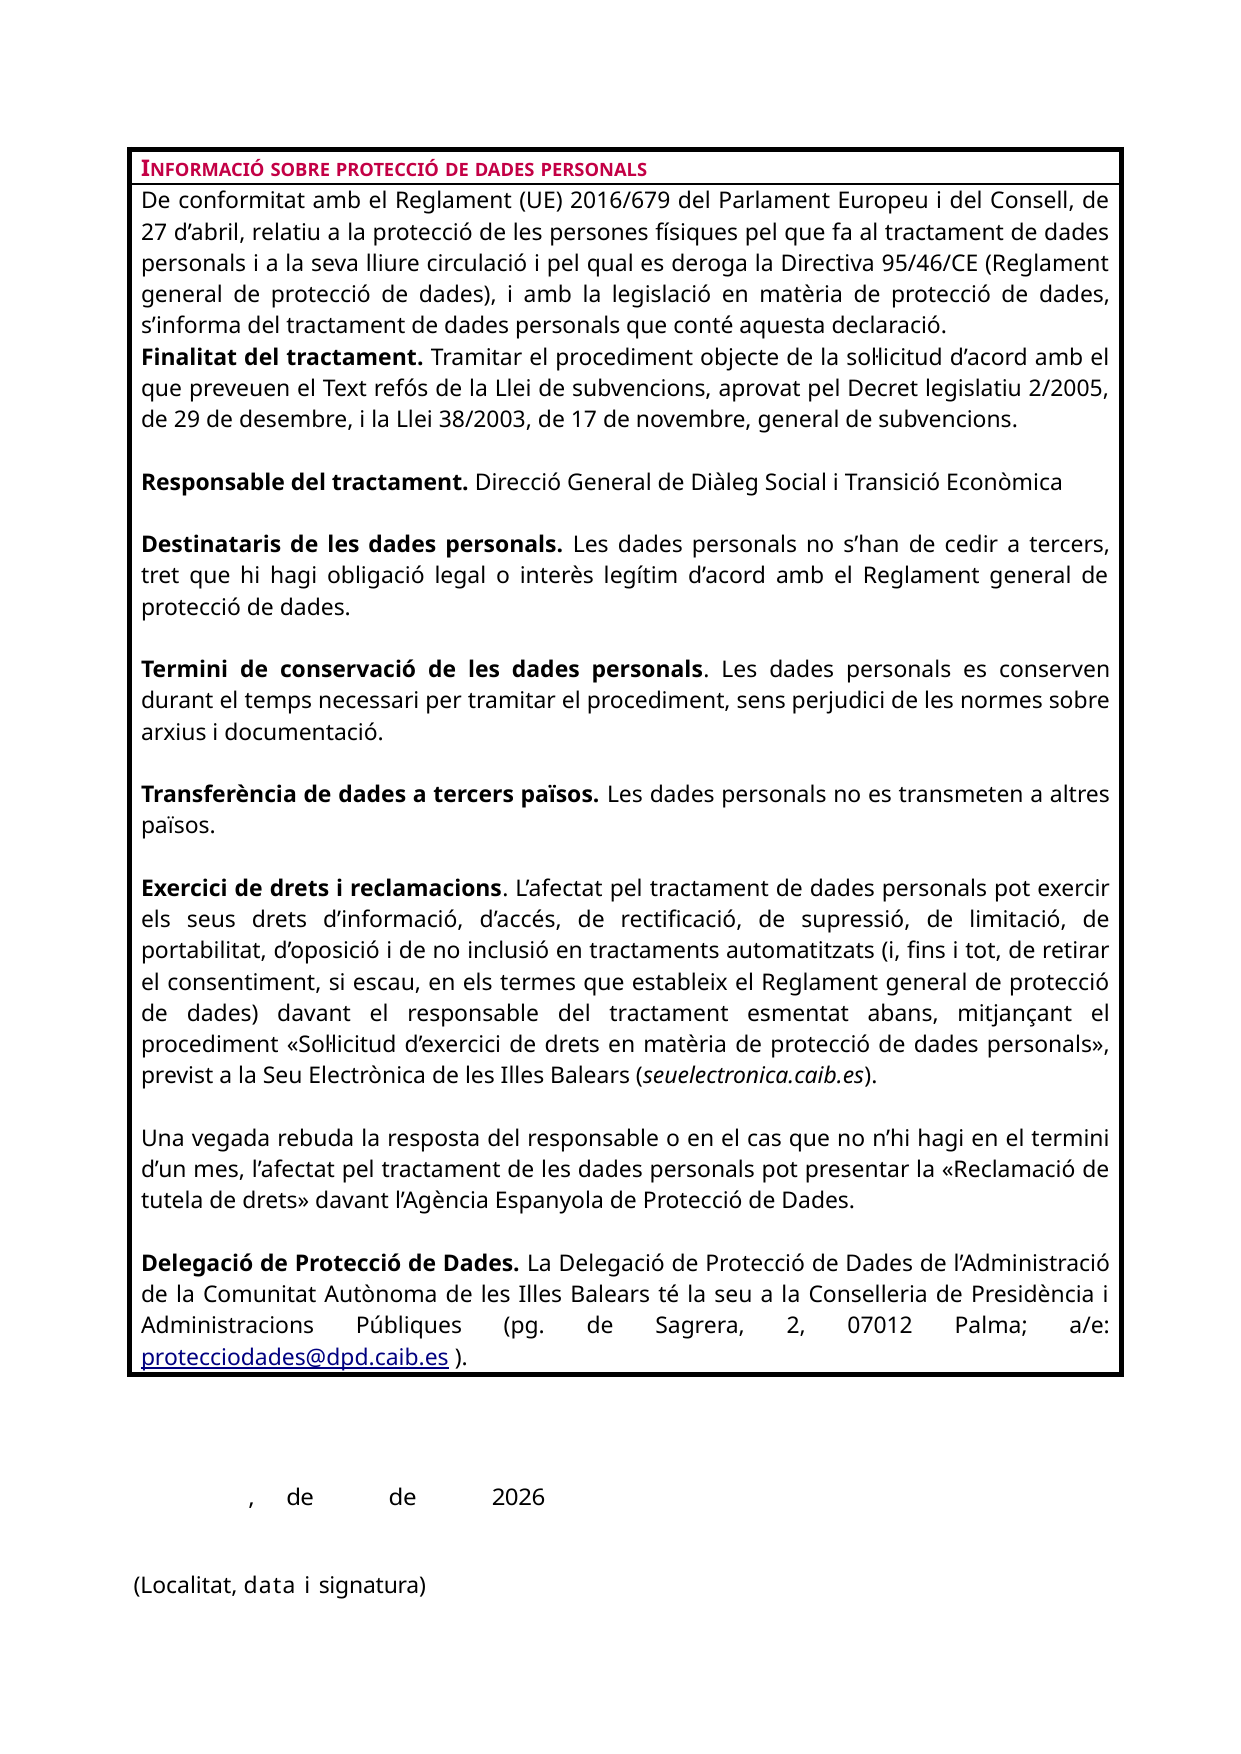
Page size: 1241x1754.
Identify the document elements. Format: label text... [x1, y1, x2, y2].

text , de de 2026 [118, 1481, 1122, 1512]
table_cell De conformitat amb el Reglament (UE) 2016/679 del Parlament Europeu i del Consell, de 27 d’abril, relatiu a la protecció de les persones físiques pel que fa al tractament de dades personals i a la seva lliure circulació i pel qual es deroga la Directiva 95/46/CE (Reglament general de protecció de dades), i amb la legislació en matèria de protecció de dades, s’informa del tractament de dades personals que conté aquesta declaració. Finalitat del tractament. Tramitar el procediment objecte de la sol·licitud d’acord amb el que preveuen el Text refós de la Llei de subvencions, aprovat pel Decret legislatiu 2/2005, de 29 de desembre, i la Llei 38/2003, de 17 de novembre, general de subvencions. Responsable del tractament. Direcció General de Diàleg Social i Transició Econòmica Destinataris de les dades personals. Les dades personals no s’han de cedir a tercers, tret que hi hagi obligació legal o interès legítim d’acord amb el Reglament general de protecció de dades. Termini de conservació de les dades personals. Les dades personals es conserven durant el temps necessari per tramitar el procediment, sens perjudici de les normes sobre arxius i documentació. Transferència de dades a tercers països. Les dades personals no es transmeten a altres països. Exercici de drets i reclamacions. L’afectat pel tractament de dades personals pot exercir els seus drets d’informació, d’accés, de rectificació, de supressió, de limitació, de portabilitat, d’oposició i de no inclusió en tractaments automatitzats (i, fins i tot, de retirar el consentiment, si escau, en els termes que estableix el Reglament general de protecció de dades) davant el responsable del tractament esmentat abans, mitjançant el procediment «Sol·licitud d’exercici de drets en matèria de protecció de dades personals», previst a la Seu Electrònica de les Illes Balears (seuelectronica.caib.es). Una vegada rebuda la resposta del responsable o en el cas que no n’hi hagi en el termini d’un mes, l’afectat pel tractament de les dades personals pot presentar la «Reclamació de tutela de drets» davant l’Agència Espanyola de Protecció de Dades. Delegació de Protecció de Dades. La Delegació de Protecció de Dades de l’Administració de la Comunitat Autònoma de les Illes Balears té la seu a la Conselleria de Presidència i Administracions Públiques (pg. de Sagrera, 2, 07012 Palma; a/e: protecciodades@dpd.caib.es ). [132, 185, 1119, 1372]
table_header Informació sobre protecció de dades personals [132, 152, 1119, 183]
text (Localitat, data i signatura) [133, 1569, 1122, 1601]
